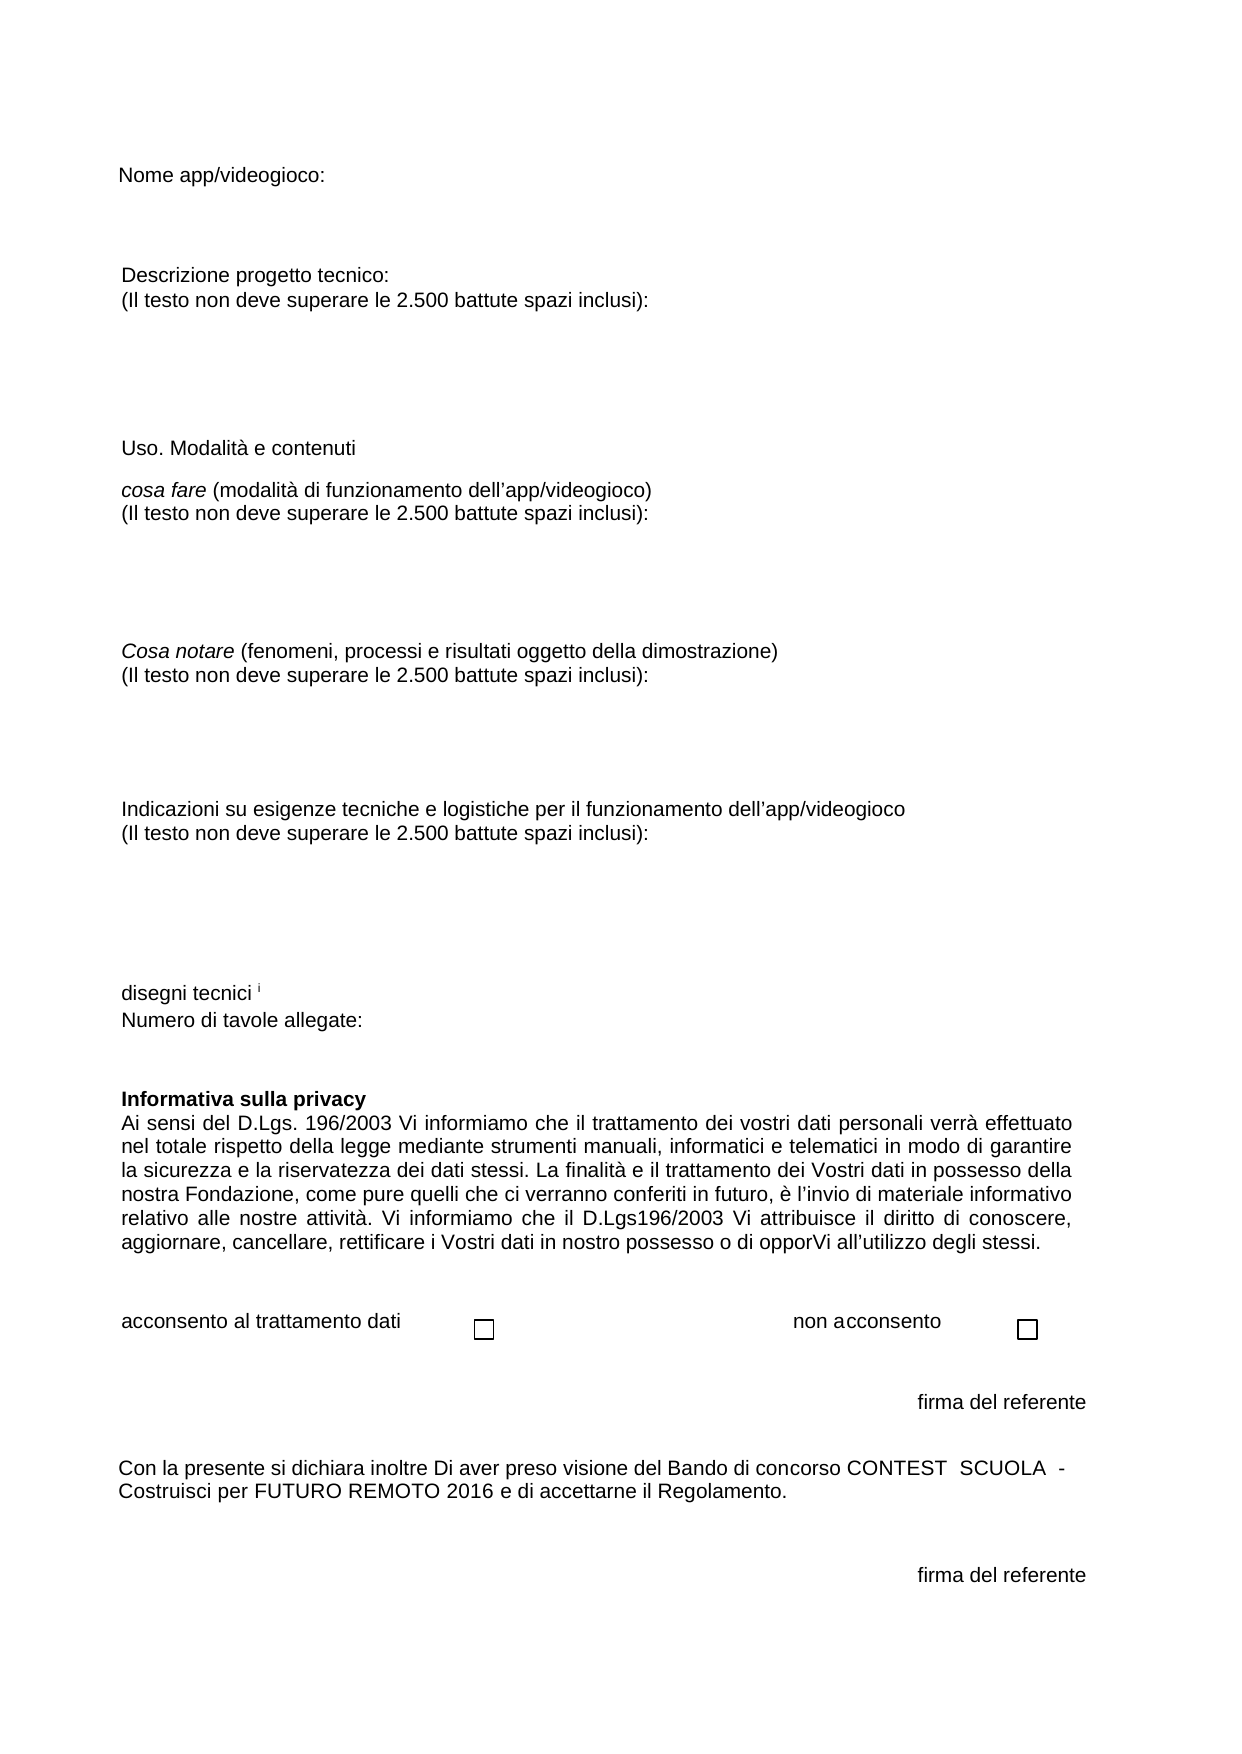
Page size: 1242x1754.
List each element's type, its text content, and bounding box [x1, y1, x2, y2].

text (Il testo non deve superare le 2.500 battute spazi inclusi): [106, 663, 1137, 686]
text Informativa sulla privacy [121, 1086, 1137, 1110]
text Descrizione progetto tecnico: [121, 263, 1137, 288]
text disegni tecnici [106, 981, 1137, 1005]
text Con la presente si dichiara inoltre Di aver preso visione del Bando di concorso CONTEST SCUOLA - Costruisci per FUTURO REMOTO 2016 e di accettarne il Regolamento. [118, 1455, 1137, 1503]
text cosa fare (modalità di funzionamento dell’app/videogioco) [106, 480, 1137, 501]
text (Il testo non deve superare le 2.500 battute spazi inclusi): [106, 501, 1137, 524]
text (Il testo non deve superare le 2.500 battute spazi inclusi): [106, 820, 1137, 843]
text Cosa notare (fenomeni, processi e risultati oggetto della dimostrazione) [106, 642, 1137, 663]
text Uso. Modalità e contenuti [106, 439, 1137, 459]
text firma del referente [844, 1566, 1137, 1587]
text (Il testo non deve superare le 2.500 battute spazi inclusi): [121, 288, 1137, 311]
text Numero di tavole allegate: [106, 1008, 1137, 1032]
text firma del referente [844, 1393, 1137, 1414]
text Ai sensi del D.Lgs. 196/2003 Vi informiamo che il trattamento dei vostri dati personali verrà effettuato nel totale rispetto della legge mediante strumenti manuali, informatici e telematici in modo di garantire la sicurezza e la riservatezza dei dati stessi. La finalità e il trattamento dei Vostri dati in possesso della nostra Fondazione, come pure quelli che ci verranno conferiti in futuro, è l’invio di materiale informativo relativo alle nostre attività. Vi informiamo che il D.Lgs196/2003 Vi attribuisce il diritto di conoscere, aggiornare, cancellare, rettificare i Vostri dati in nostro possesso o di opporVi all’utilizzo degli stessi. [121, 1110, 1072, 1254]
text Nome app/videogioco: [118, 163, 1131, 187]
text acconsento al trattamento dati non acconsento [121, 1308, 1137, 1332]
text Indicazioni su esigenze tecniche e logistiche per il funzionamento dell’app/videogioco [106, 799, 1137, 820]
